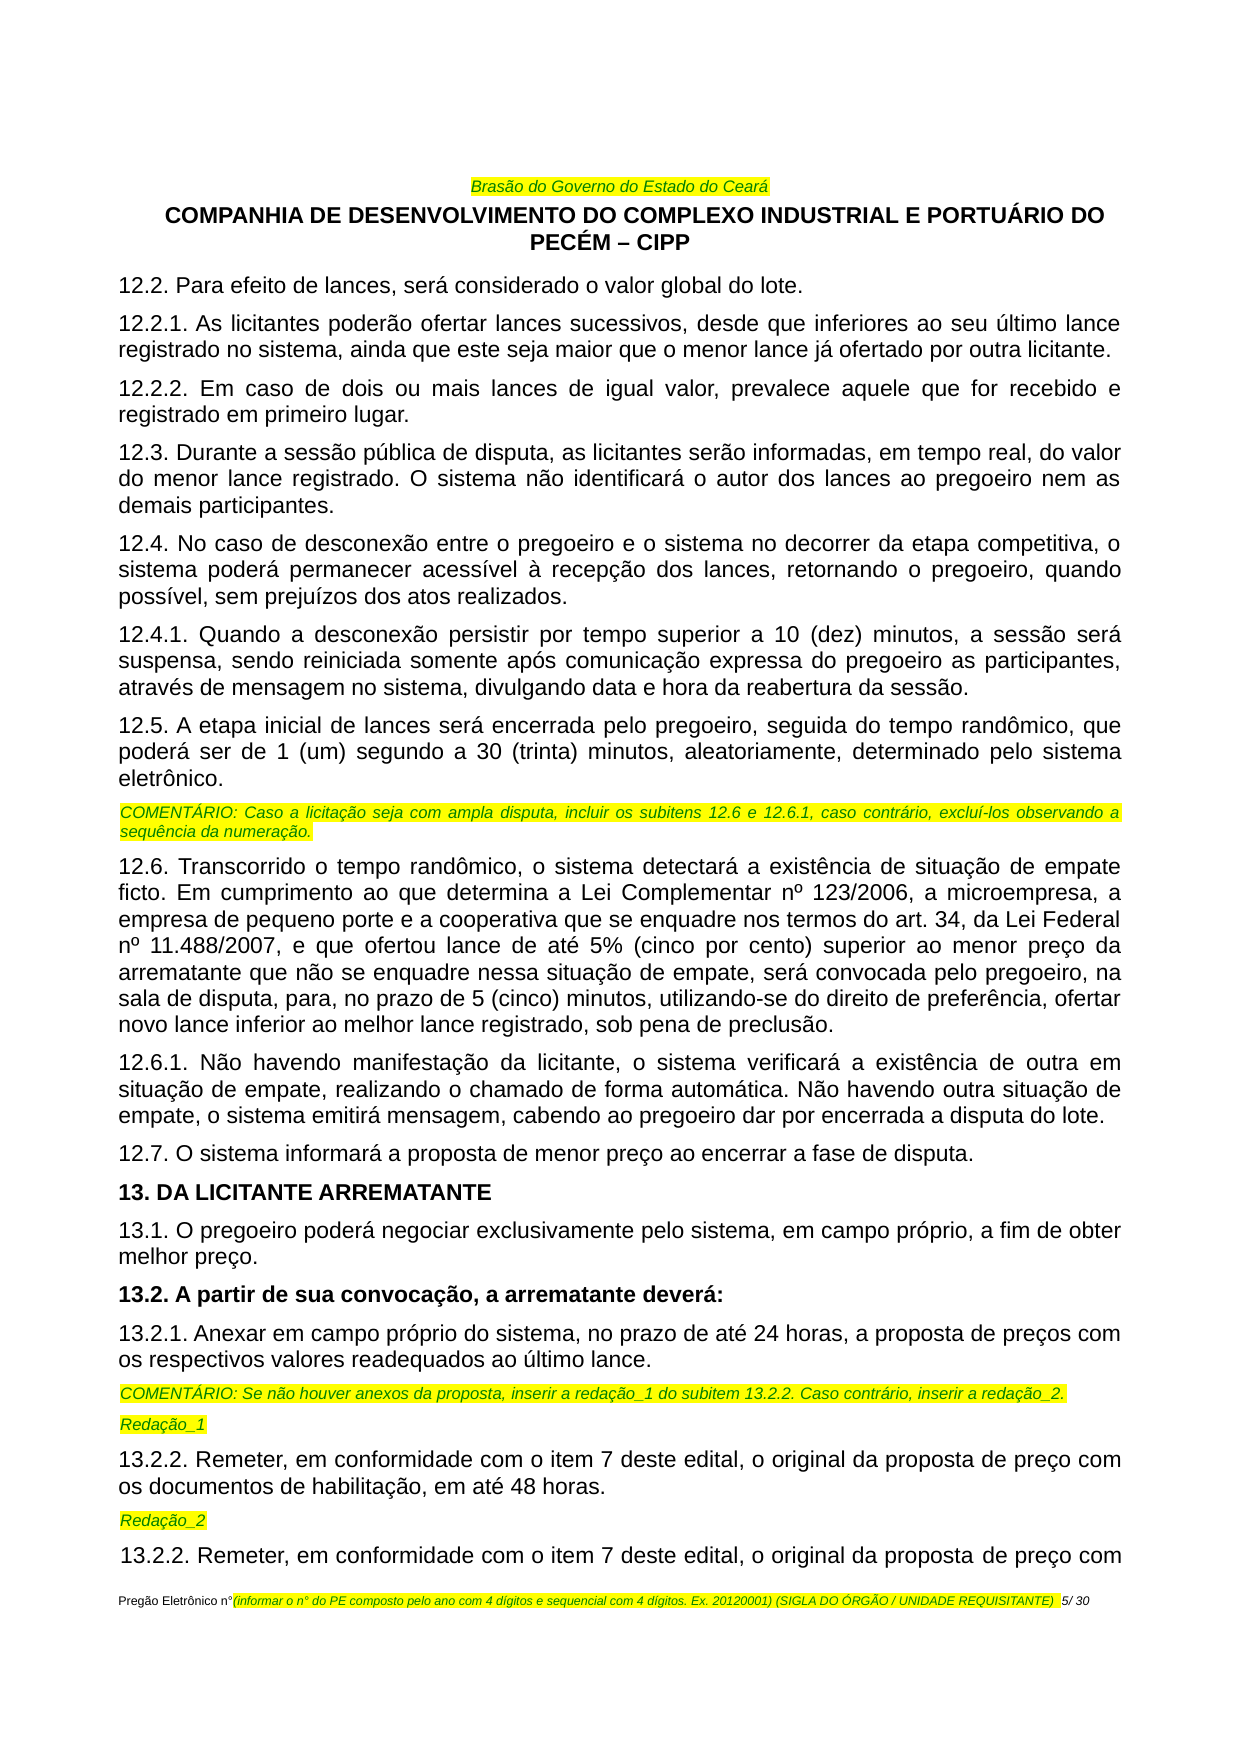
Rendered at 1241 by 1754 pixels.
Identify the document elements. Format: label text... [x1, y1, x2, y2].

text 12.2.1. As licitantes poderão ofertar lances sucessivos, desde que inferiores ao seu último lance registrado no sistema, ainda que este seja maior que o menor lance já ofertado por outra licitante. [118, 310, 1122, 363]
text 12.4.1. Quando a desconexão persistir por tempo superior a 10 (dez) minutos, a sessão será suspensa, sendo reiniciada somente após comunicação expressa do pregoeiro as participantes, através de mensagem no sistema, divulgando data e hora da reabertura da sessão. [118, 621, 1122, 700]
text 12.2. Para efeito de lances, será considerado o valor global do lote. [118, 272, 1122, 298]
text 12.6.1. Não havendo manifestação da licitante, o sistema verificará a existência de outra em situação de empate, realizando o chamado de forma automática. Não havendo outra situação de empate, o sistema emitirá mensagem, cabendo ao pregoeiro dar por encerrada a disputa do lote. [118, 1049, 1122, 1128]
text 12.7. O sistema informará a proposta de menor preço ao encerrar a fase de disputa. [118, 1140, 1122, 1167]
text COMENTÁRIO: Caso a licitação seja com ampla disputa, incluir os subitens 12.6 e 12.6.1, caso contrário, excluí-los observando a sequência da numeração. [120, 803, 1122, 841]
text 13.1. O pregoeiro poderá negociar exclusivamente pelo sistema, em campo próprio, a fim de obter melhor preço. [118, 1217, 1122, 1269]
text 13.2.2. Remeter, em conformidade com o item 7 deste edital, o original da proposta de preço com [120, 1542, 1122, 1568]
text 12.4. No caso de desconexão entre o pregoeiro e o sistema no decorrer da etapa competitiva, o sistema poderá permanecer acessível à recepção dos lances, retornando o pregoeiro, quando possível, sem prejuízos dos atos realizados. [118, 530, 1122, 609]
text 13.2.2. Remeter, em conformidade com o item 7 deste edital, o original da proposta de preço com os documentos de habilitação, em até 48 horas. [118, 1446, 1122, 1499]
text Redação_1 [120, 1415, 1122, 1434]
text 12.6. Transcorrido o tempo randômico, o sistema detectará a existência de situação de empate ficto. Em cumprimento ao que determina a Lei Complementar nº 123/2006, a microempresa, a empresa de pequeno porte e a cooperativa que se enquadre nos termos do art. 34, da Lei Federal nº 11.488/2007, e que ofertou lance de até 5% (cinco por cento) superior ao menor preço da arrematante que não se enquadre nessa situação de empate, será convocada pelo pregoeiro, na sala de disputa, para, no prazo de 5 (cinco) minutos, utilizando-se do direito de preferência, ofertar novo lance inferior ao melhor lance registrado, sob pena de preclusão. [118, 853, 1122, 1037]
text 13.2. A partir de sua convocação, a arrematante deverá: [118, 1281, 1122, 1308]
text Redação_2 [120, 1511, 1122, 1530]
text 12.5. A etapa inicial de lances será encerrada pelo pregoeiro, seguida do tempo randômico, que poderá ser de 1 (um) segundo a 30 (trinta) minutos, aleatoriamente, determinado pelo sistema eletrônico. [118, 712, 1122, 791]
text 13. DA LICITANTE ARREMATANTE [118, 1178, 1122, 1205]
text 12.2.2. Em caso de dois ou mais lances de igual valor, prevalece aquele que for recebido e registrado em primeiro lugar. [118, 374, 1122, 427]
text COMENTÁRIO: Se não houver anexos da proposta, inserir a redação_1 do subitem 13.2.2. Caso contrário, inserir a redação_2. [120, 1384, 1122, 1403]
text 12.3. Durante a sessão pública de disputa, as licitantes serão informadas, em tempo real, do valor do menor lance registrado. O sistema não identificará o autor dos lances ao pregoeiro nem as demais participantes. [118, 439, 1122, 518]
text 13.2.1. Anexar em campo próprio do sistema, no prazo de até 24 horas, a proposta de preços com os respectivos valores readequados ao último lance. [118, 1319, 1122, 1372]
